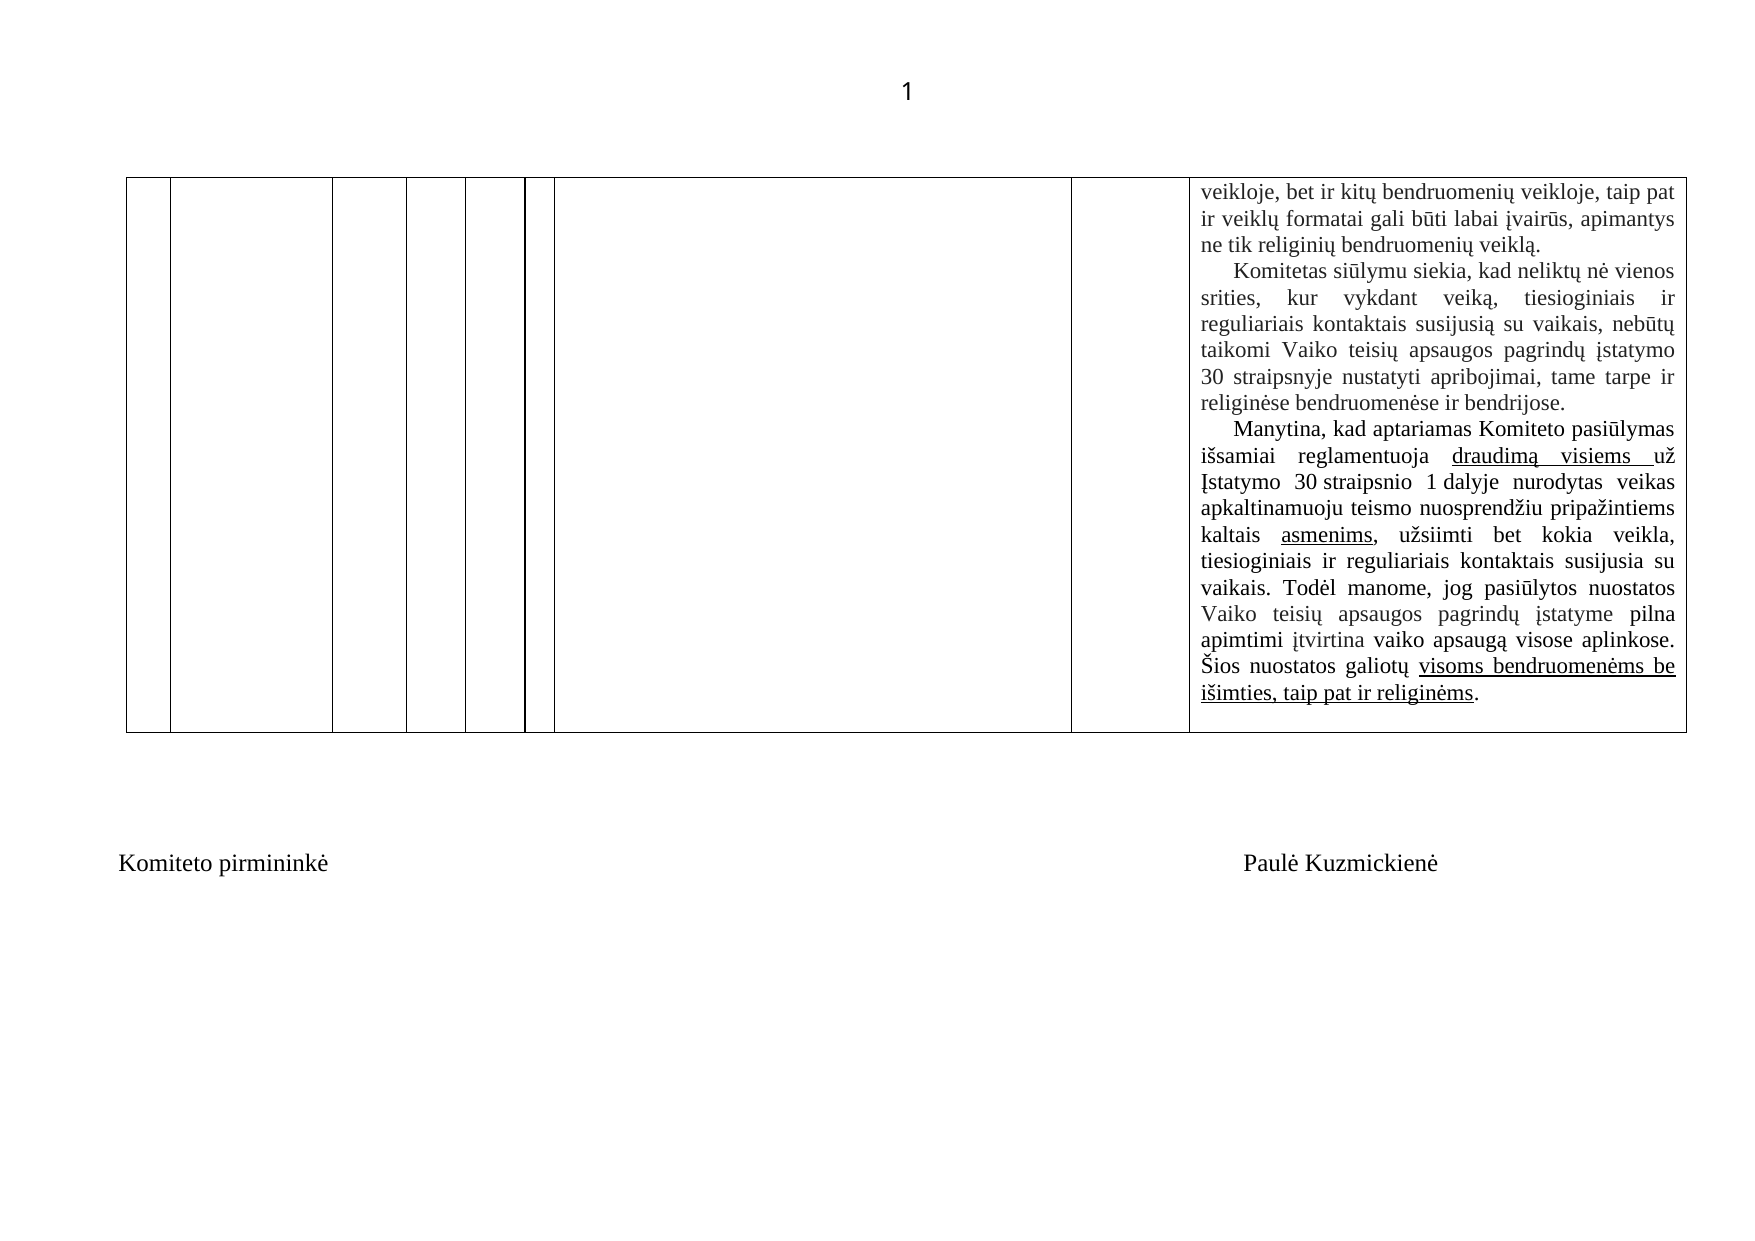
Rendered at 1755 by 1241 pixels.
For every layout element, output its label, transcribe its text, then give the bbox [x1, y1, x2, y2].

table_cell [333, 178, 406, 732]
table_cell [171, 178, 332, 732]
table_cell [466, 178, 524, 732]
table_cell [407, 178, 465, 732]
table_cell [555, 178, 1071, 732]
table_cell [526, 178, 554, 732]
text Komiteto pirmininkė (Parašas) Paulė Kuzmickienė [118, 848, 1695, 876]
table_cell [127, 178, 170, 732]
table_cell veikloje, bet ir kitų bendruomenių veikloje, taip pat ir veiklų formatai gali būti labai įvairūs, apimantys ne tik religinių bendruomenių veiklą. Komitetas siūlymu siekia, kad neliktų nė vienos srities, kur vykdant veiką, tiesioginiais ir reguliariais kontaktais susijusią su vaikais, nebūtų taikomi Vaiko teisių apsaugos pagrindų įstatymo 30 straipsnyje nustatyti apribojimai, tame tarpe ir religinėse bendruomenėse ir bendrijose. Manytina, kad aptariamas Komiteto pasiūlymas išsamiai reglamentuoja draudimą visiems už Įstatymo 30 straipsnio 1 dalyje nurodytas veikas apkaltinamuoju teismo nuosprendžiu pripažintiems kaltais asmenims, užsiimti bet kokia veikla, tiesioginiais ir reguliariais kontaktais susijusia su vaikais. Todėl manome, jog pasiūlytos nuostatos Vaiko teisių apsaugos pagrindų įstatyme pilna apimtimi įtvirtina vaiko apsaugą visose aplinkose. Šios nuostatos galiotų visoms bendruomenėms be išimties, taip pat ir religinėms. [1190, 178, 1686, 732]
table_cell [1072, 178, 1189, 732]
